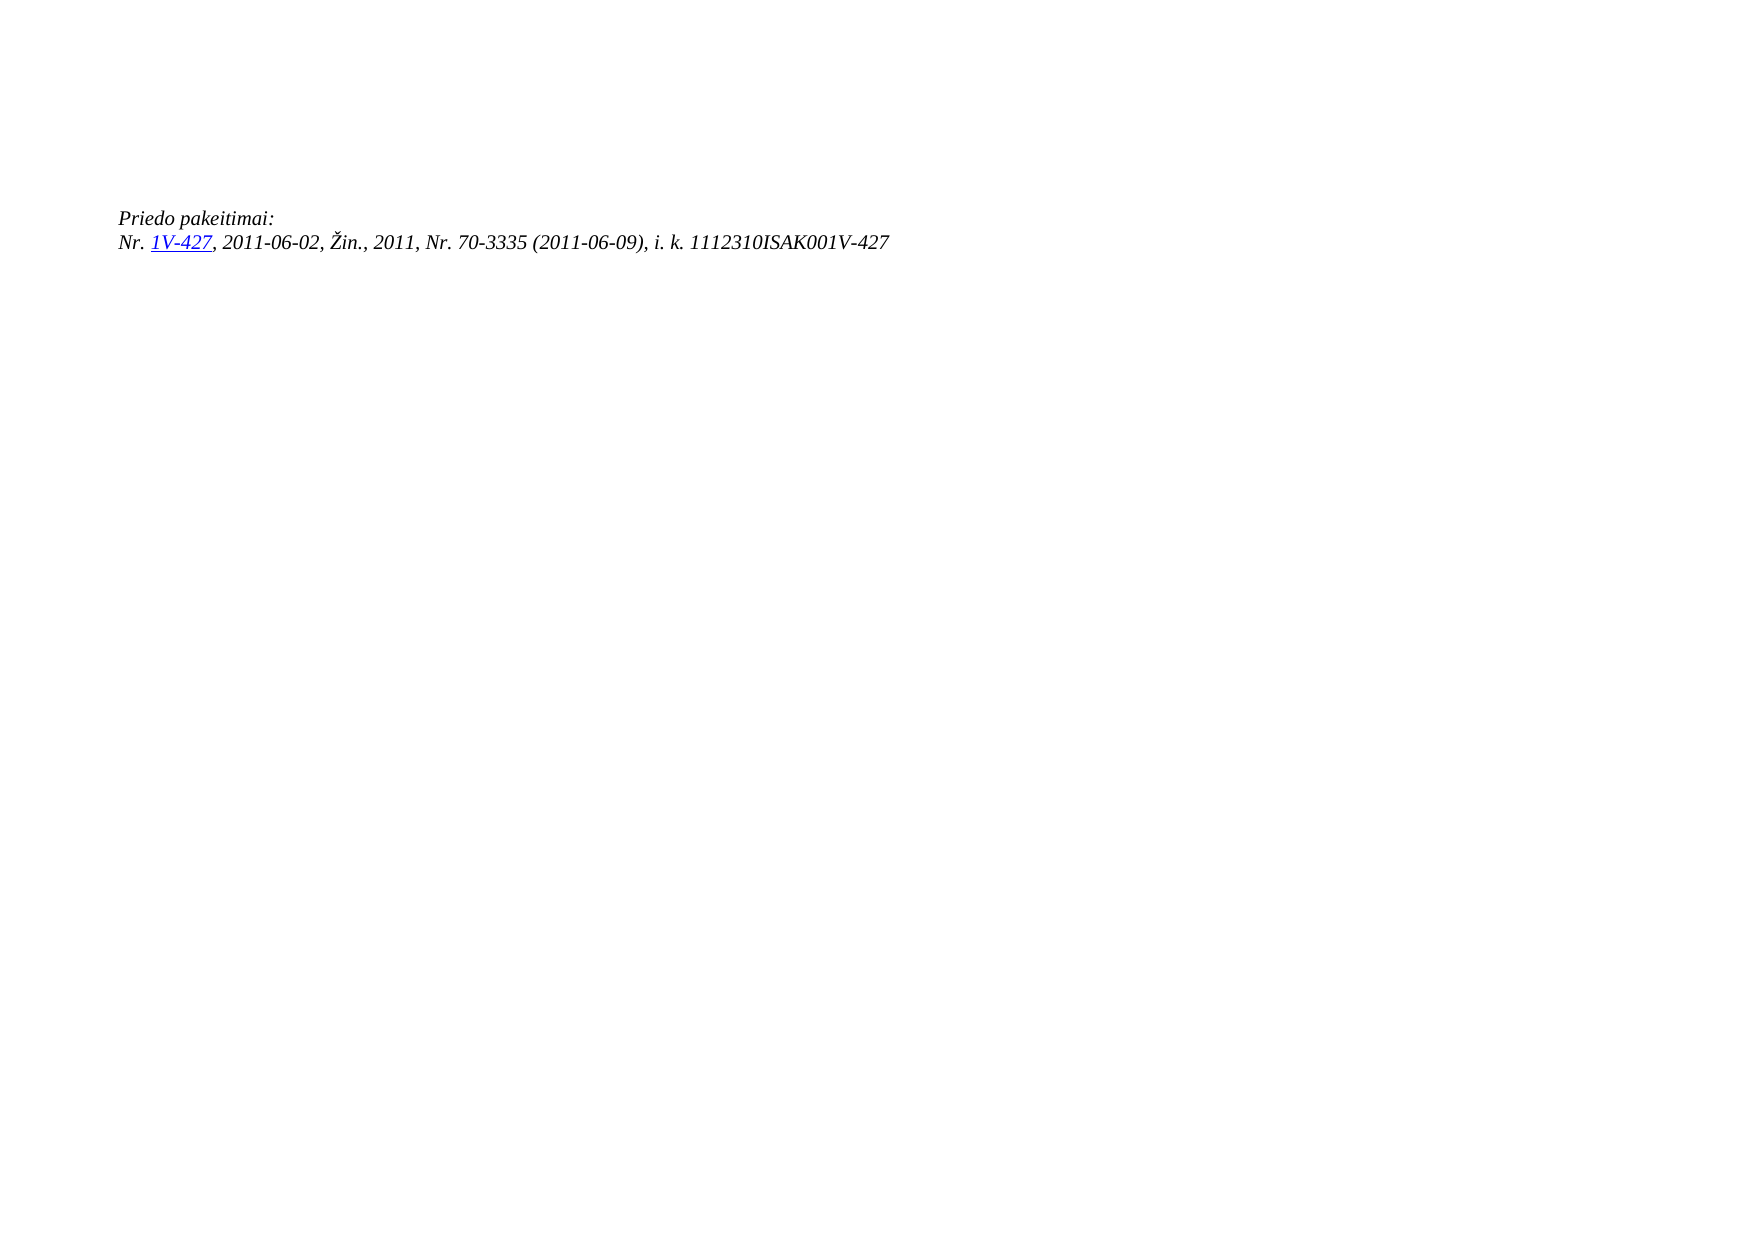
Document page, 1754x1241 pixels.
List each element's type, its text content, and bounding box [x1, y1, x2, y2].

text Priedo pakeitimai: [118, 206, 1635, 230]
text Nr. 1V-427, 2011-06-02, Žin., 2011, Nr. 70-3335 (2011-06-09), i. k. 1112310ISAK001V-427 [118, 230, 1635, 254]
